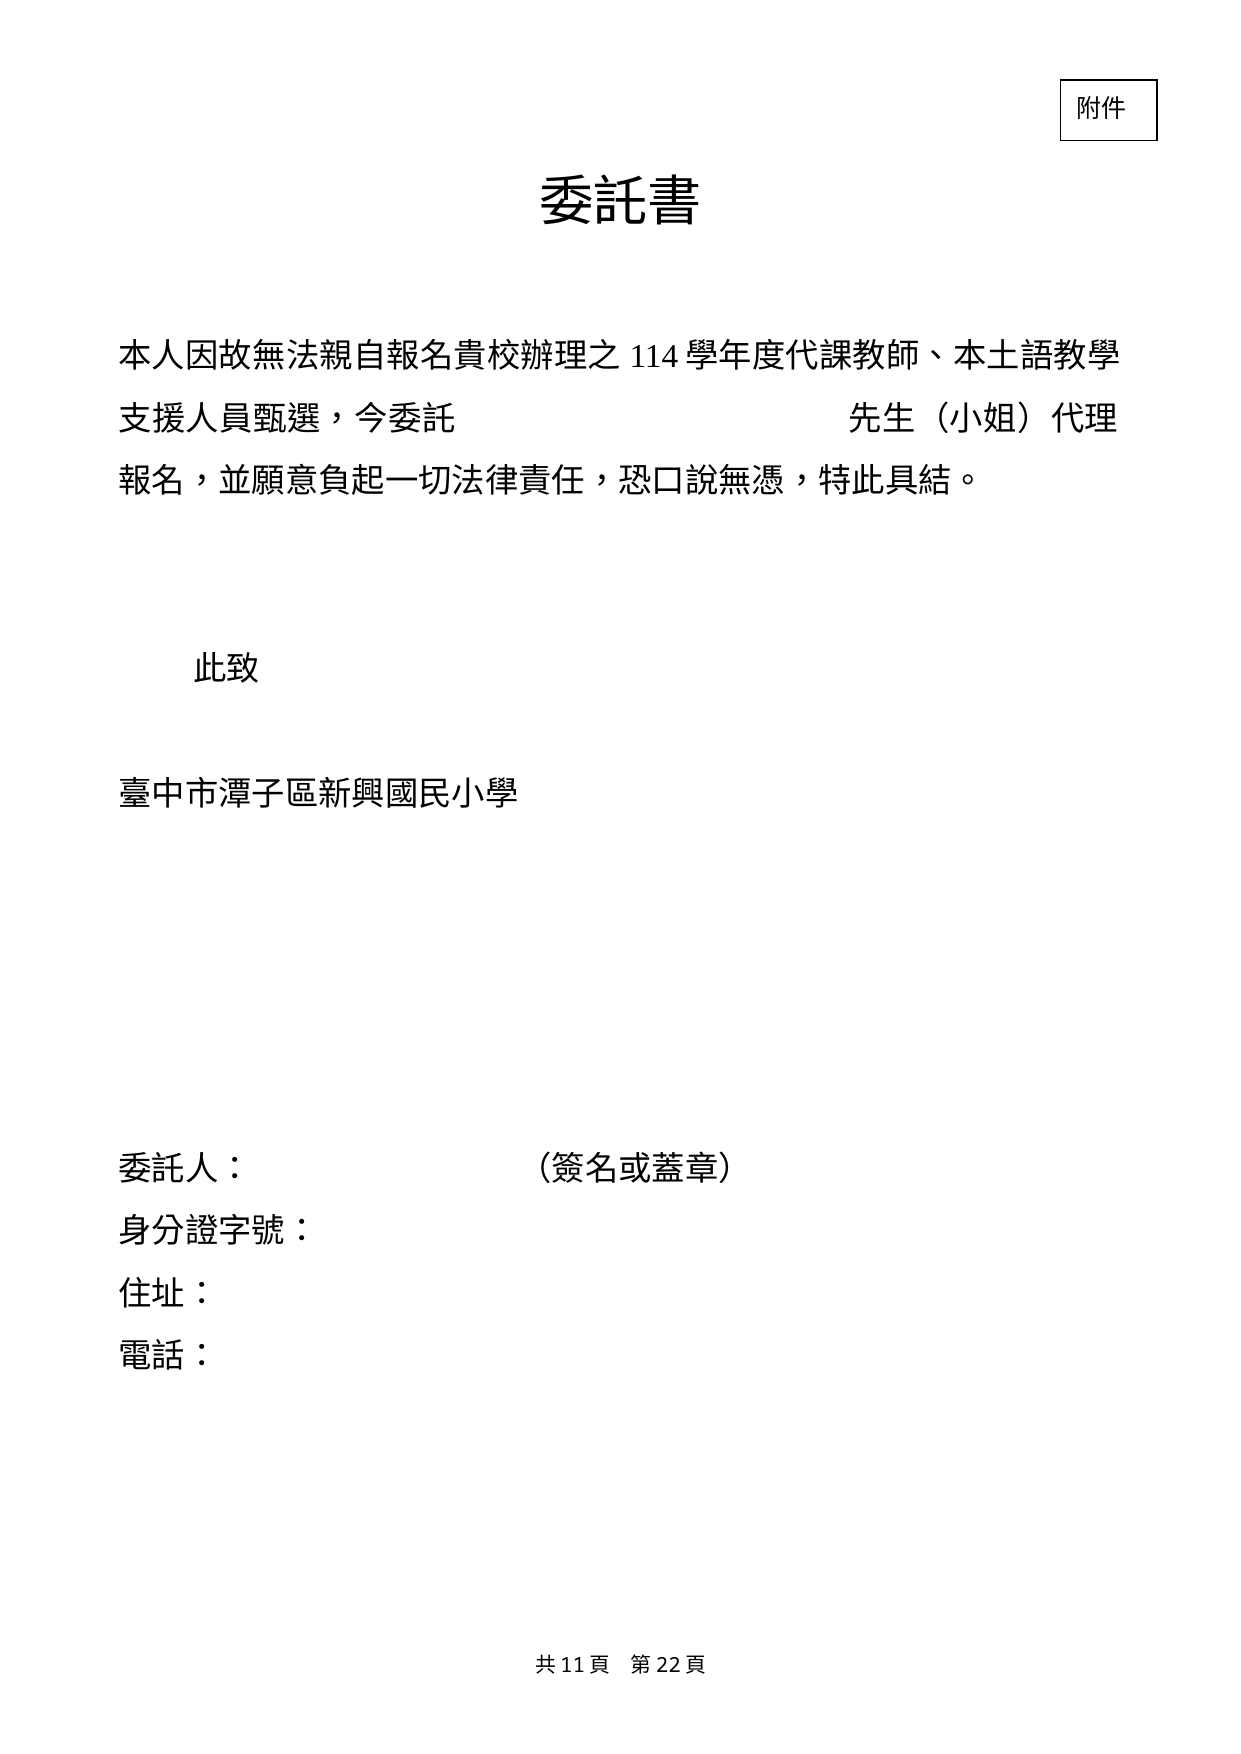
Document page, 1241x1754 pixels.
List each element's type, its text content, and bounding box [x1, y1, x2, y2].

text 委託書 [118, 80, 1122, 249]
text 本人因故無法親自報名貴校辦理之114學年度代課教師、本土語教學支援人員甄選，今委託 先生（小姐）代理報名，並願意負起一切法律責任，恐口說無憑，特此具結。 [118, 311, 1122, 499]
text 身分證字號： [118, 1186, 1122, 1249]
text 此致 [118, 624, 1122, 686]
text 臺中市潭子區新興國民小學 [118, 749, 1122, 811]
text 委託人： （簽名或蓋章） [118, 1124, 1122, 1186]
text 電話： [118, 1311, 1122, 1374]
text 委託書 [1061, 81, 1156, 140]
text 住址： [118, 1249, 1122, 1311]
text 附件2 [1076, 88, 1141, 132]
